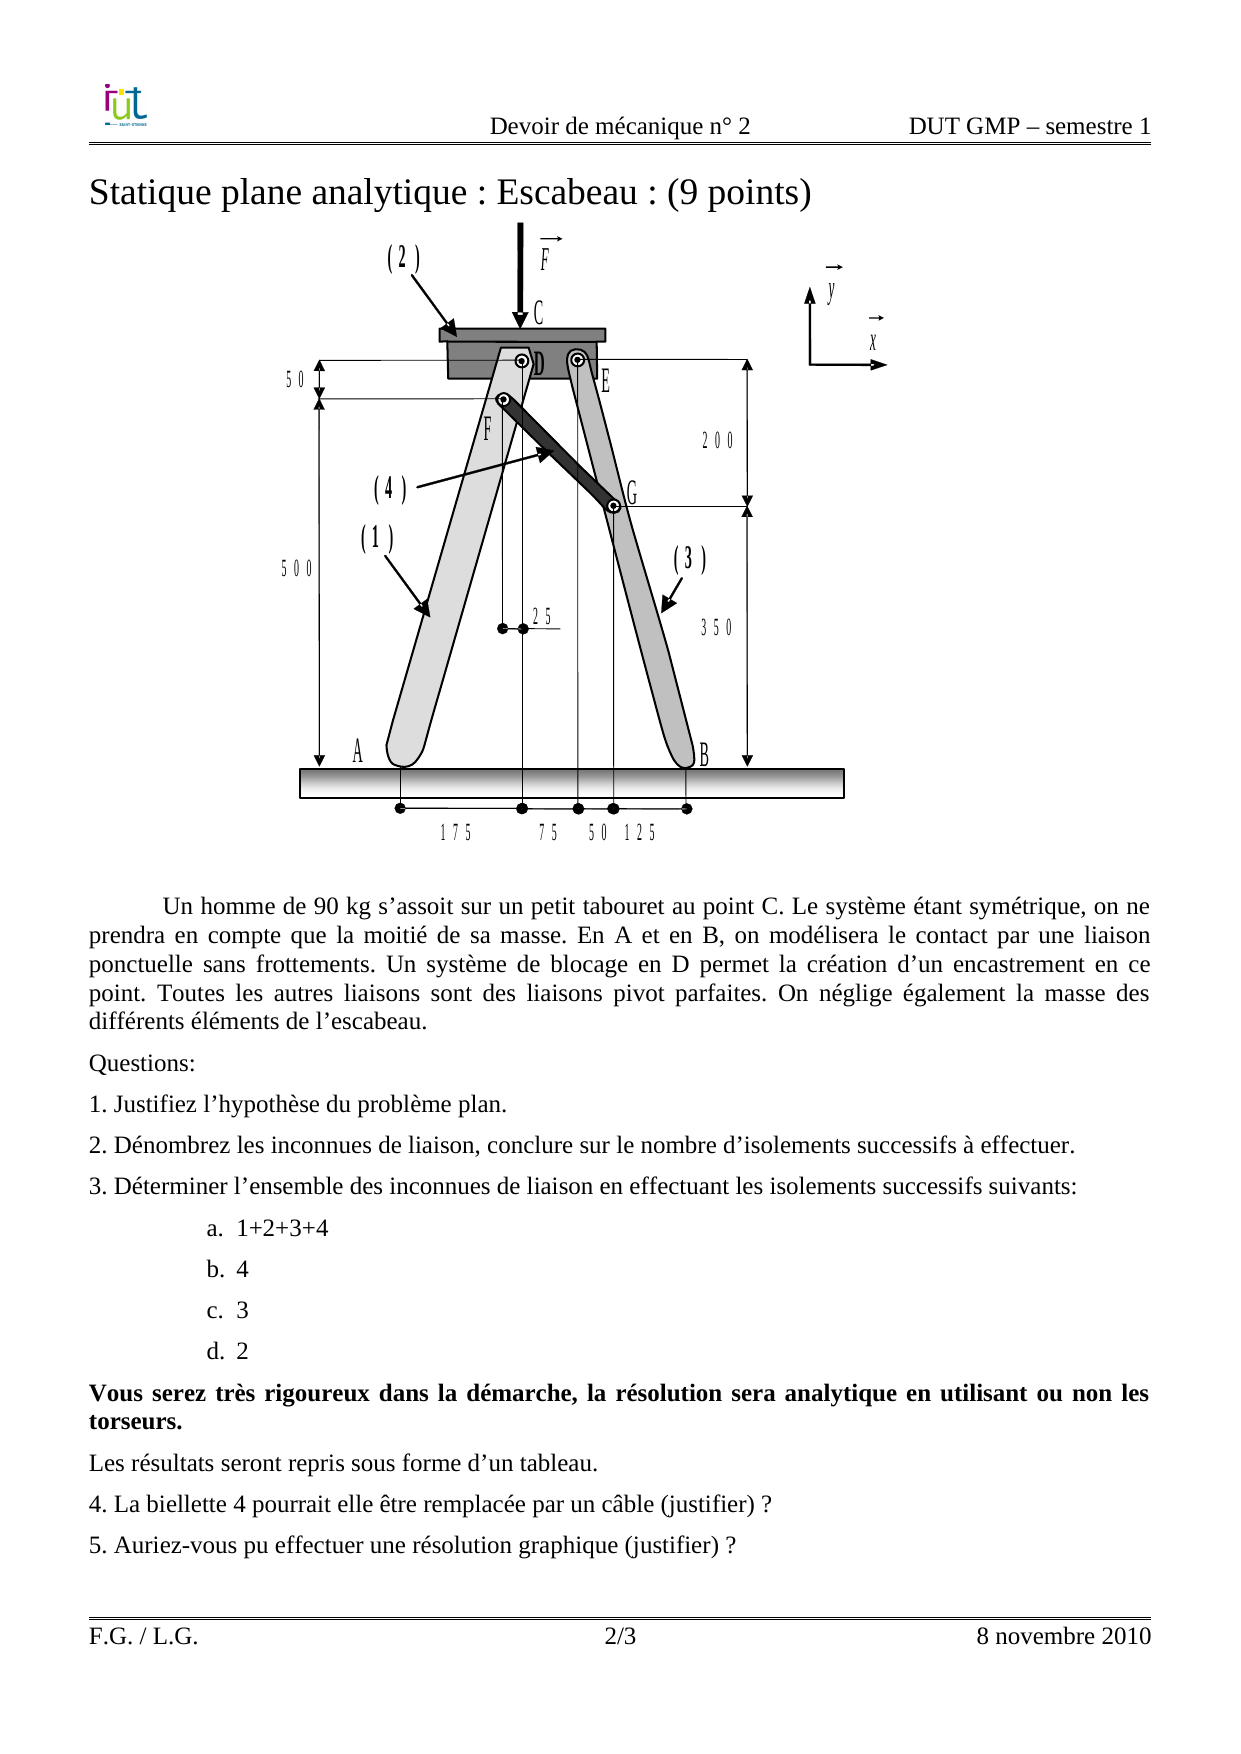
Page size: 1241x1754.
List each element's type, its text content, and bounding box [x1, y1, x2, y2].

text 1. Justifiez l’hypothèse du problème plan. [89, 1089, 1151, 1118]
list 3 [206, 1295, 1151, 1324]
list 1+2+3+4 [206, 1213, 1151, 1241]
text 4. La biellette 4 pourrait elle être remplacée par un câble (justifier) ? [89, 1489, 1151, 1518]
list 2 [206, 1336, 1151, 1365]
text 3. Déterminer l’ensemble des inconnues de liaison en effectuant les isolements successifs suivants: [89, 1171, 1151, 1200]
text 5. Auriez-vous pu effectuer une résolution graphique (justifier) ? [89, 1530, 1151, 1559]
subtitle Statique plane analytique : Escabeau : (9 points) [89, 169, 1151, 213]
text Questions: [89, 1048, 1151, 1076]
text Les résultats seront repris sous forme d’un tableau. [89, 1448, 1151, 1476]
text 2. Dénombrez les inconnues de liaison, conclure sur le nombre d’isolements successifs à effectuer. [89, 1130, 1151, 1159]
picture [105, 84, 147, 126]
list 4 [206, 1254, 1151, 1283]
text Un homme de 90 kg s’assoit sur un petit tabouret au point C. Le système étant symétrique, on ne prendra en compte que la moitié de sa masse. En A et en B, on modélisera le contact par une liaison ponctuelle sans frottements. Un système de blocage en D permet la création d’un encastrement en ce point. Toutes les autres liaisons sont des liaisons pivot parfaites. On néglige également la masse des différents éléments de l’escabeau. [89, 219, 1151, 1035]
text Vous serez très rigoureux dans la démarche, la résolution sera analytique en utilisant ou non les torseurs. [89, 1378, 1151, 1435]
